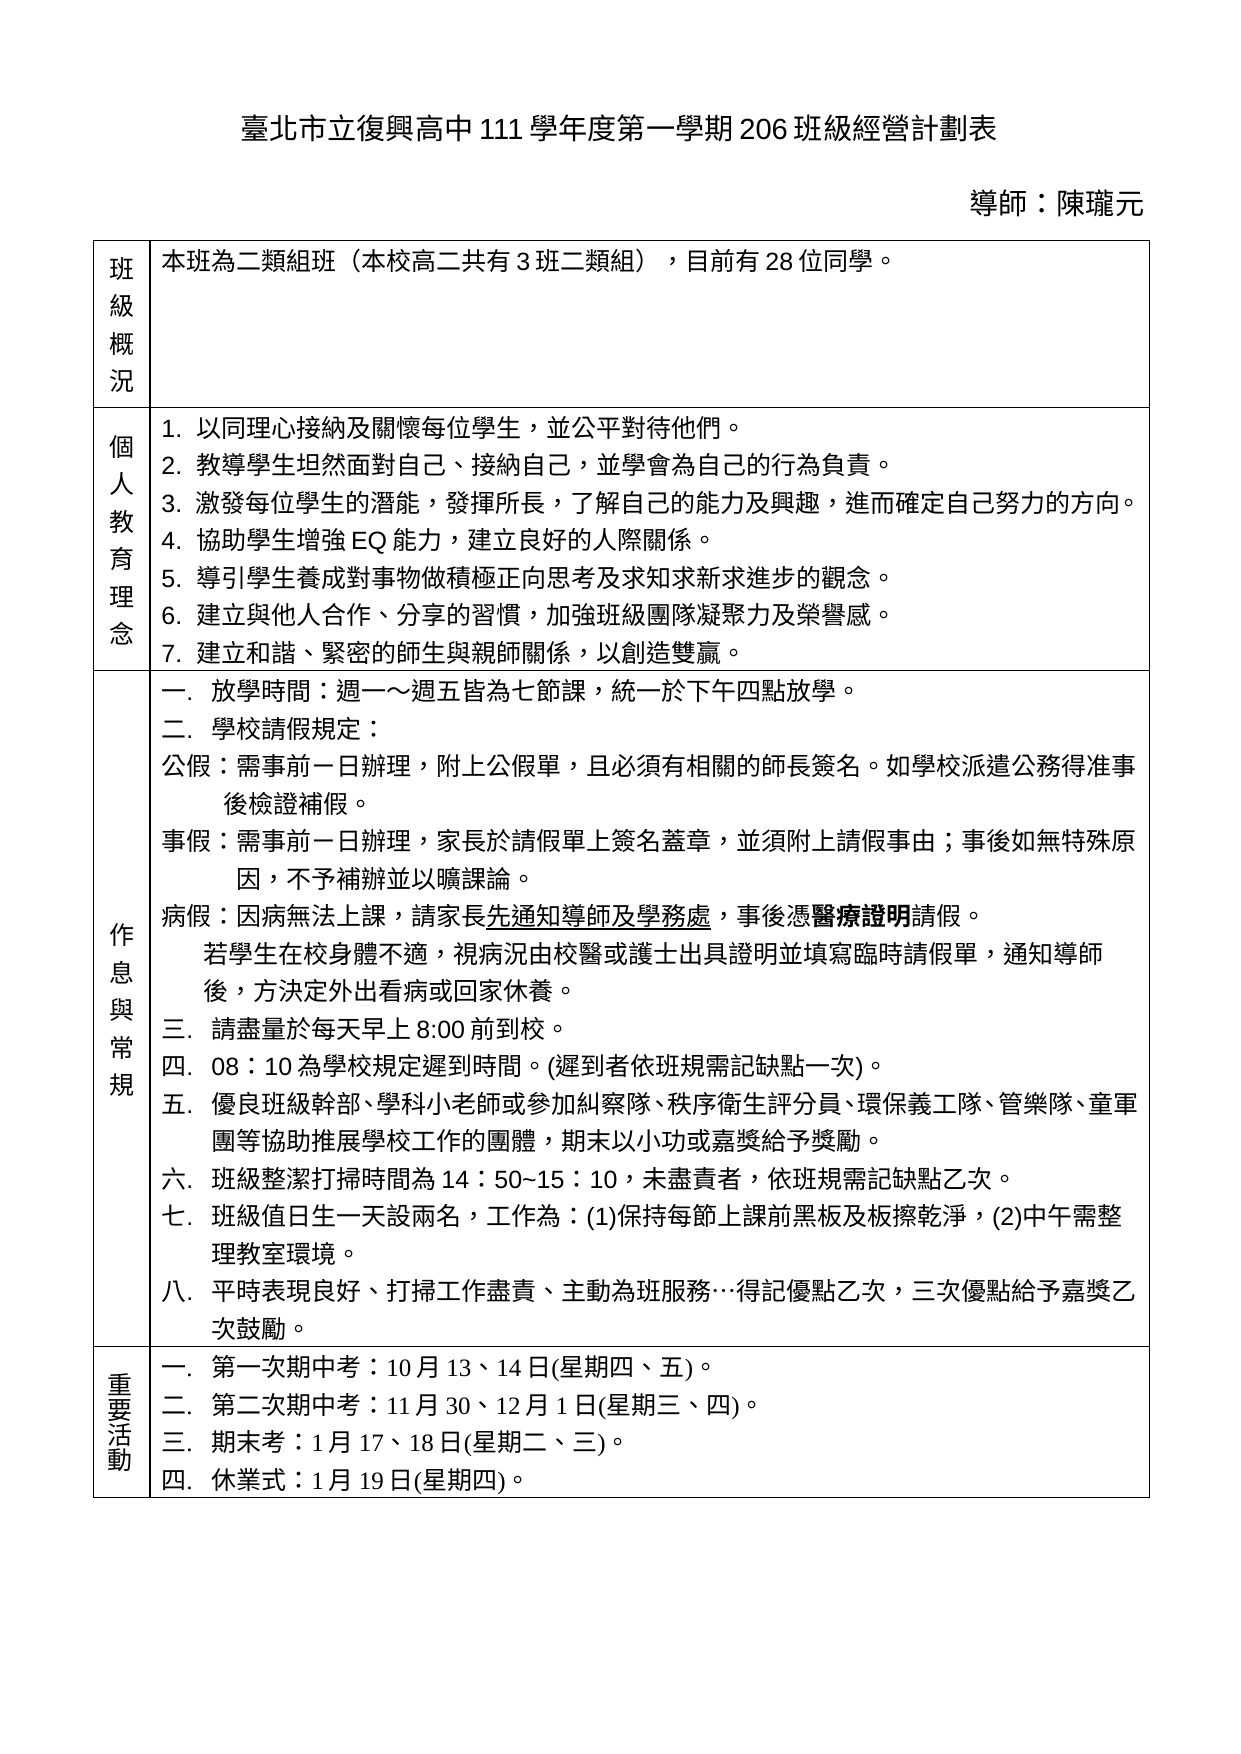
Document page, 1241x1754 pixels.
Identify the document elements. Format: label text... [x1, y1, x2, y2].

text 臺北市立復興高中111學年度第一學期206班級經營計劃表 [94, 89, 1144, 164]
table_header 班級概況 [94, 241, 149, 407]
table_cell 作 息 與 常 規 [94, 671, 149, 1346]
table_header 本班為二類組班（本校高二共有3班二類組），目前有28位同學。 [151, 241, 1149, 407]
table_cell 重要活動 [94, 1347, 149, 1497]
table_cell 個人 教育 理念 [94, 408, 149, 670]
text 導師：陳瓏元 [94, 164, 1144, 239]
table_cell 第一次期中考：10月13、14日(星期四、五)。 第二次期中考：11月30、12月1日(星期三、四)。 期末考：1月17、18日(星期二、三)。 休業式：1月19日(星期四)。 [151, 1347, 1149, 1497]
table_cell 放學時間：週一～週五皆為七節課，統一於下午四點放學。 學校請假規定： 公假：需事前ㄧ日辦理，附上公假單，且必須有相關的師長簽名。如學校派遣公務得准事後檢證補假。 事假：需事前ㄧ日辦理，家長於請假單上簽名蓋章，並須附上請假事由；事後如無特殊原因，不予補辦並以曠課論。 病假：因病無法上課，請家長先通知導師及學務處，事後憑醫療證明請假。 若學生在校身體不適，視病況由校醫或護士出具證明並填寫臨時請假單，通知導師 後，方決定外出看病或回家休養。 請盡量於每天早上8:00前到校。 08：10為學校規定遲到時間。(遲到者依班規需記缺點一次)。 優良班級幹部、學科小老師或參加糾察隊、秩序衛生評分員、環保義工隊、管樂隊、童軍團等協助推展學校工作的團體，期末以小功或嘉獎給予獎勵。 班級整潔打掃時間為14：50~15：10，未盡責者，依班規需記缺點乙次。 班級值日生一天設兩名，工作為：(1)保持每節上課前黑板及板擦乾淨，(2)中午需整理教室環境。 平時表現良好、打掃工作盡責、主動為班服務…得記優點乙次，三次優點給予嘉獎乙次鼓勵。 [151, 671, 1149, 1346]
table_cell 以同理心接納及關懷每位學生，並公平對待他們。 教導學生坦然面對自己、接納自己，並學會為自己的行為負責。 激發每位學生的潛能，發揮所長，了解自己的能力及興趣，進而確定自己努力的方向。 協助學生增強EQ能力，建立良好的人際關係。 導引學生養成對事物做積極正向思考及求知求新求進步的觀念。 建立與他人合作、分享的習慣，加強班級團隊凝聚力及榮譽感。 建立和諧、緊密的師生與親師關係，以創造雙贏。 [151, 408, 1149, 670]
